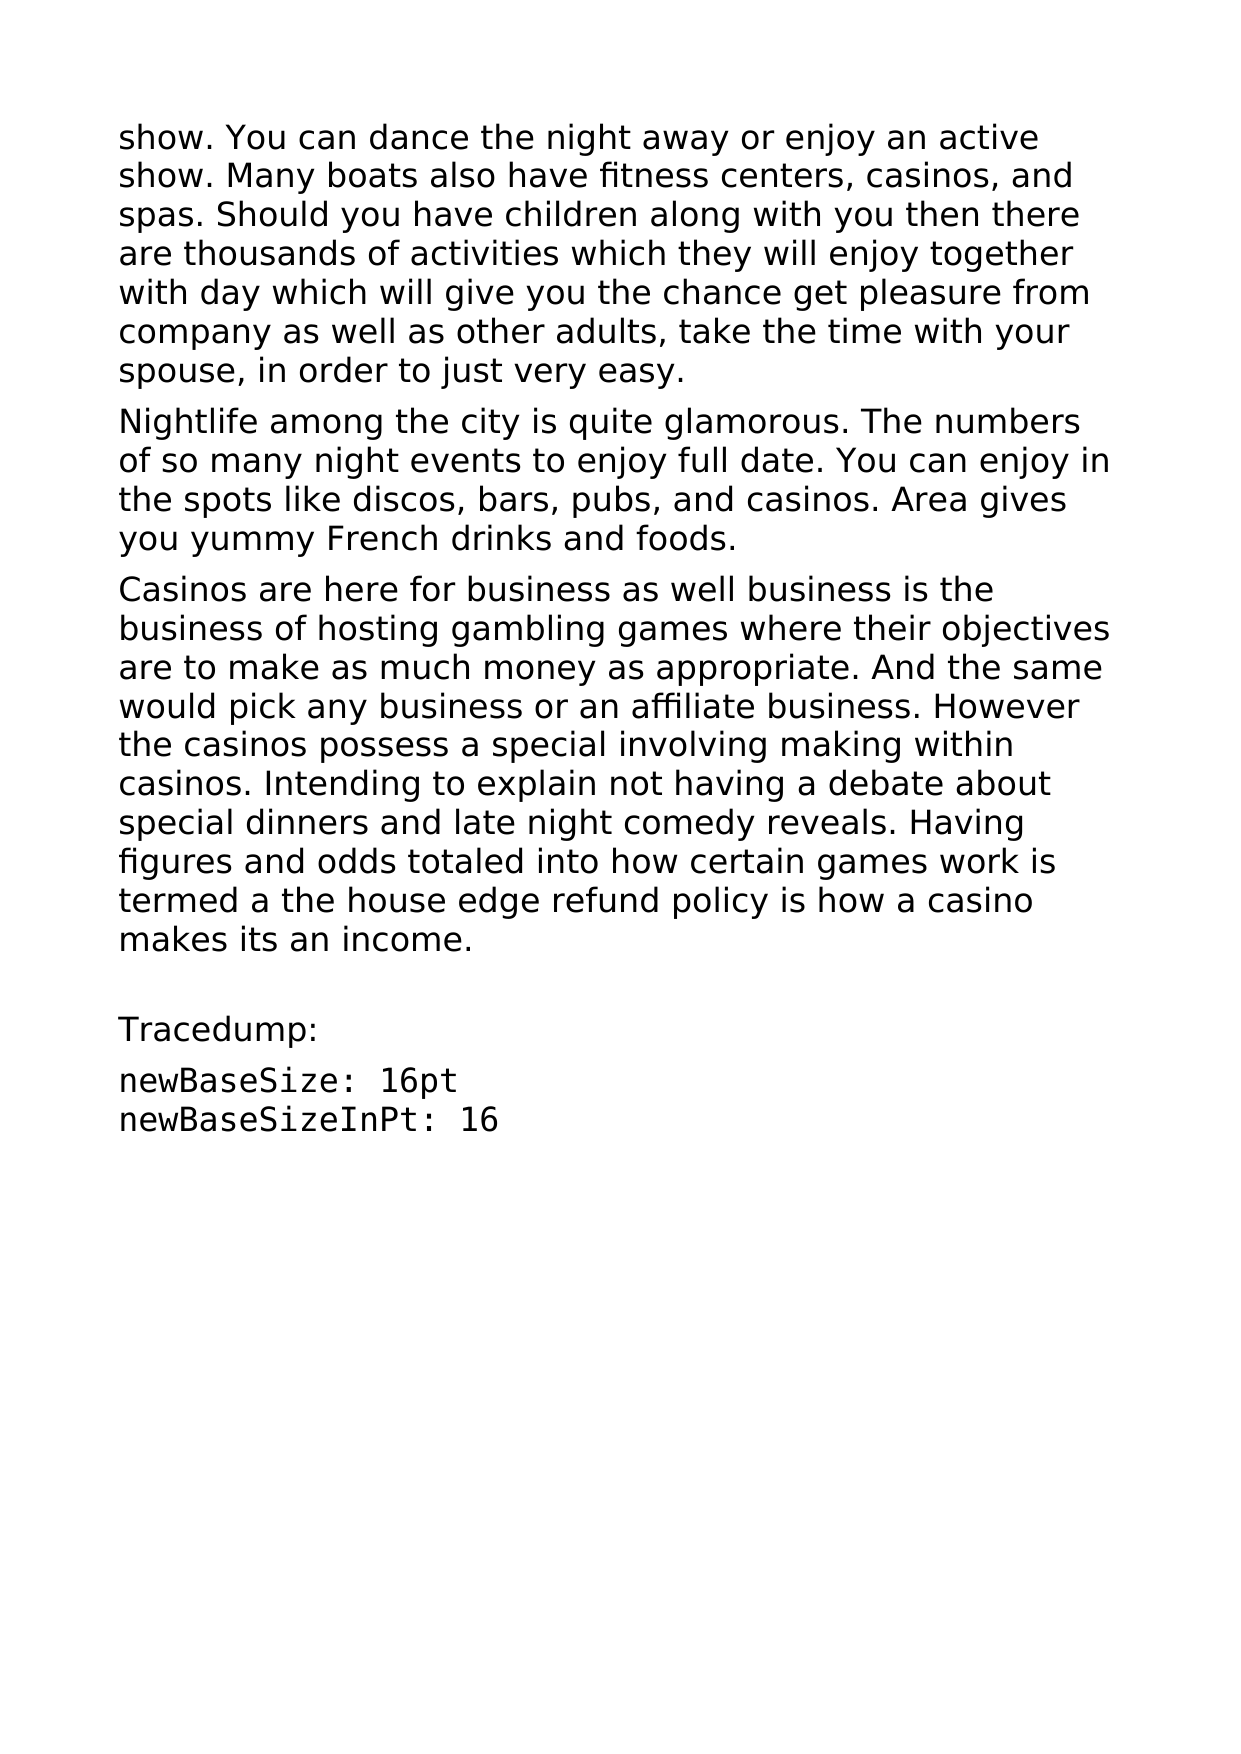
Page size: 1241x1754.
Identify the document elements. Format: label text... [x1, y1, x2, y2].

text Casinos are here for business as well business is the business of hosting gambling games where their objectives are to make as much money as appropriate. And the same would pick any business or an affiliate business. However the casinos possess a special involving making within casinos. Intending to explain not having a debate about special dinners and late night comedy reveals. Having figures and odds totaled into how certain games work is termed a the house edge refund policy is how a casino makes its an income. [118, 571, 1122, 959]
text Nightlife among the city is quite glamorous. The numbers of so many night events to enjoy full date. You can enjoy in the spots like discos, bars, pubs, and casinos. Area gives you yummy French drinks and foods. [118, 403, 1122, 558]
text Tracedump: [118, 972, 1122, 1049]
text show. You can dance the night away or enjoy an active show. Many boats also have fitness centers, casinos, and spas. Should you have children along with you then there are thousands of activities which they will enjoy together with day which will give you the chance get pleasure from company as well as other adults, take the time with your spouse, in order to just very easy. [118, 118, 1122, 390]
text newBaseSize: 16pt newBaseSizeInPt: 16 [118, 1062, 1122, 1139]
